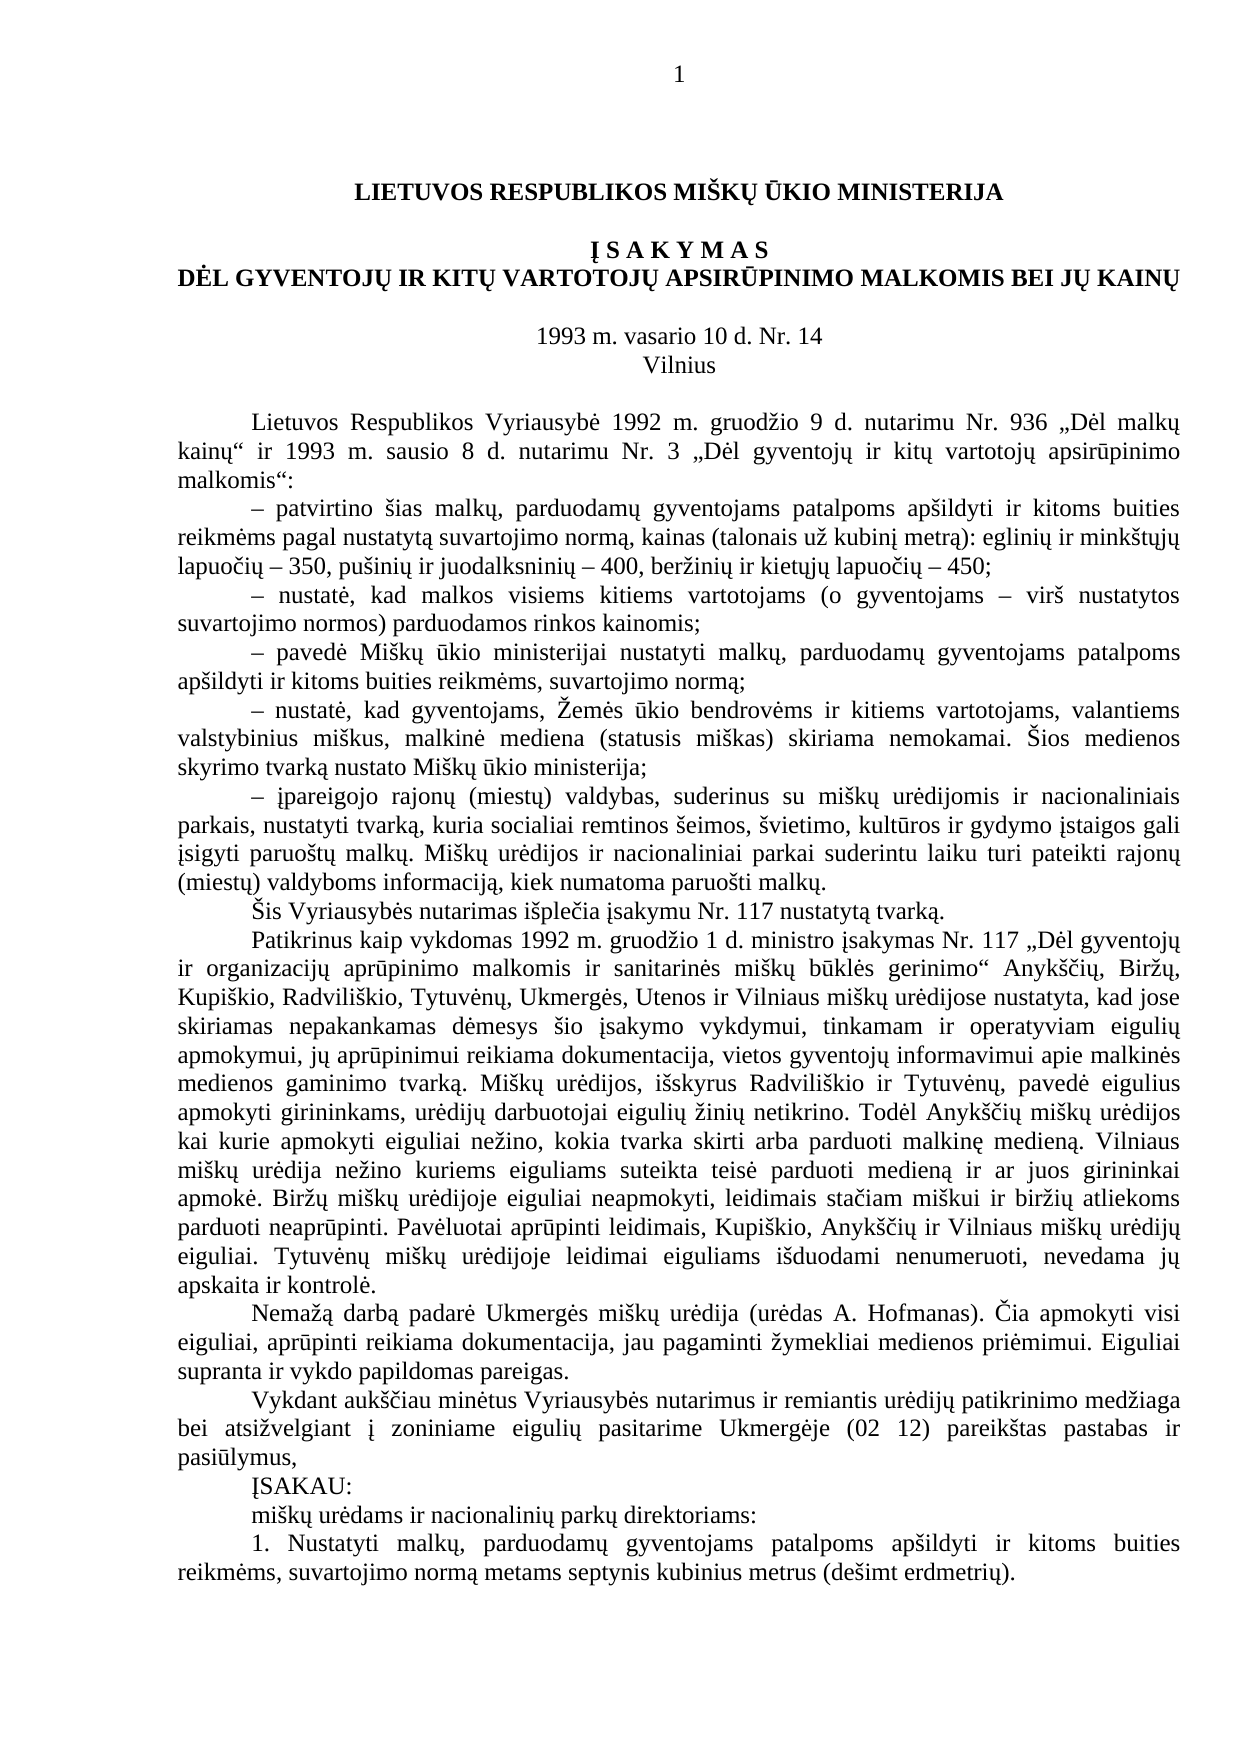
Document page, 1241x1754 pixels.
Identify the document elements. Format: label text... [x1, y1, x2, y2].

text Patikrinus kaip vykdomas 1992 m. gruodžio 1 d. ministro įsakymas Nr. 117 „Dėl gyventojų ir organizacijų aprūpinimo malkomis ir sanitarinės miškų būklės gerinimo“ Anykščių, Biržų, Kupiškio, Radviliškio, Tytuvėnų, Ukmergės, Utenos ir Vilniaus miškų urėdijose nustatyta, kad jose skiriamas nepakankamas dėmesys šio įsakymo vykdymui, tinkamam ir operatyviam eigulių apmokymui, jų aprūpinimui reikiama dokumentacija, vietos gyventojų informavimui apie malkinės medienos gaminimo tvarką. Miškų urėdijos, išskyrus Radviliškio ir Tytuvėnų, pavedė eigulius apmokyti girininkams, urėdijų darbuotojai eigulių žinių netikrino. Todėl Anykščių miškų urėdijos kai kurie apmokyti eiguliai nežino, kokia tvarka skirti arba parduoti malkinę medieną. Vilniaus miškų urėdija nežino kuriems eiguliams suteikta teisė parduoti medieną ir ar juos girininkai apmokė. Biržų miškų urėdijoje eiguliai neapmokyti, leidimais stačiam miškui ir biržių atliekoms parduoti neaprūpinti. Pavėluotai aprūpinti leidimais, Kupiškio, Anykščių ir Vilniaus miškų urėdijų eiguliai. Tytuvėnų miškų urėdijoje leidimai eiguliams išduodami nenumeruoti, nevedama jų apskaita ir kontrolė. [177, 925, 1181, 1298]
text Į S A K Y M A S [177, 235, 1181, 263]
text – įpareigojo rajonų (miestų) valdybas, suderinus su miškų urėdijomis ir nacionaliniais parkais, nustatyti tvarką, kuria socialiai remtinos šeimos, švietimo, kultūros ir gydymo įstaigos gali įsigyti paruoštų malkų. Miškų urėdijos ir nacionaliniai parkai suderintu laiku turi pateikti rajonų (miestų) valdyboms informaciją, kiek numatoma paruošti malkų. [177, 781, 1181, 896]
text Lietuvos Respublikos Vyriausybė 1992 m. gruodžio 9 d. nutarimu Nr. 936 „Dėl malkų kainų“ ir 1993 m. sausio 8 d. nutarimu Nr. 3 „Dėl gyventojų ir kitų vartotojų apsirūpinimo malkomis“: [177, 407, 1181, 493]
text – pavedė Miškų ūkio ministerijai nustatyti malkų, parduodamų gyventojams patalpoms apšildyti ir kitoms buities reikmėms, suvartojimo normą; [177, 637, 1181, 695]
text LIETUVOS RESPUBLIKOS MIŠKŲ ŪKIO MINISTERIJA [177, 177, 1181, 206]
text 1993 m. vasario 10 d. Nr. 14 [177, 321, 1181, 350]
text – nustatė, kad malkos visiems kitiems vartotojams (o gyventojams – virš nustatytos suvartojimo normos) parduodamos rinkos kainomis; [177, 580, 1181, 637]
text Šis Vyriausybės nutarimas išplečia įsakymu Nr. 117 nustatytą tvarką. [177, 896, 1181, 925]
text – nustatė, kad gyventojams, Žemės ūkio bendrovėms ir kitiems vartotojams, valantiems valstybinius miškus, malkinė mediena (statusis miškas) skiriama nemokamai. Šios medienos skyrimo tvarką nustato Miškų ūkio ministerija; [177, 695, 1181, 781]
text – patvirtino šias malkų, parduodamų gyventojams patalpoms apšildyti ir kitoms buities reikmėms pagal nustatytą suvartojimo normą, kainas (talonais už kubinį metrą): eglinių ir minkštųjų lapuočių – 350, pušinių ir juodalksninių – 400, beržinių ir kietųjų lapuočių – 450; [177, 493, 1181, 580]
text Vilnius [177, 350, 1181, 378]
text 1. Nustatyti malkų, parduodamų gyventojams patalpoms apšildyti ir kitoms buities reikmėms, suvartojimo normą metams septynis kubinius metrus (dešimt erdmetrių). [177, 1528, 1181, 1586]
text Vykdant aukščiau minėtus Vyriausybės nutarimus ir remiantis urėdijų patikrinimo medžiaga bei atsižvelgiant į zoniniame eigulių pasitarime Ukmergėje (02 12) pareikštas pastabas ir pasiūlymus, [177, 1385, 1181, 1471]
text ĮSAKAU: [177, 1471, 1181, 1500]
text DĖL GYVENTOJŲ IR KITŲ VARTOTOJŲ APSIRŪPINIMO MALKOMIS BEI JŲ KAINŲ [177, 263, 1181, 292]
text miškų urėdams ir nacionalinių parkų direktoriams: [177, 1500, 1181, 1528]
text Nemažą darbą padarė Ukmergės miškų urėdija (urėdas A. Hofmanas). Čia apmokyti visi eiguliai, aprūpinti reikiama dokumentacija, jau pagaminti žymekliai medienos priėmimui. Eiguliai supranta ir vykdo papildomas pareigas. [177, 1298, 1181, 1385]
